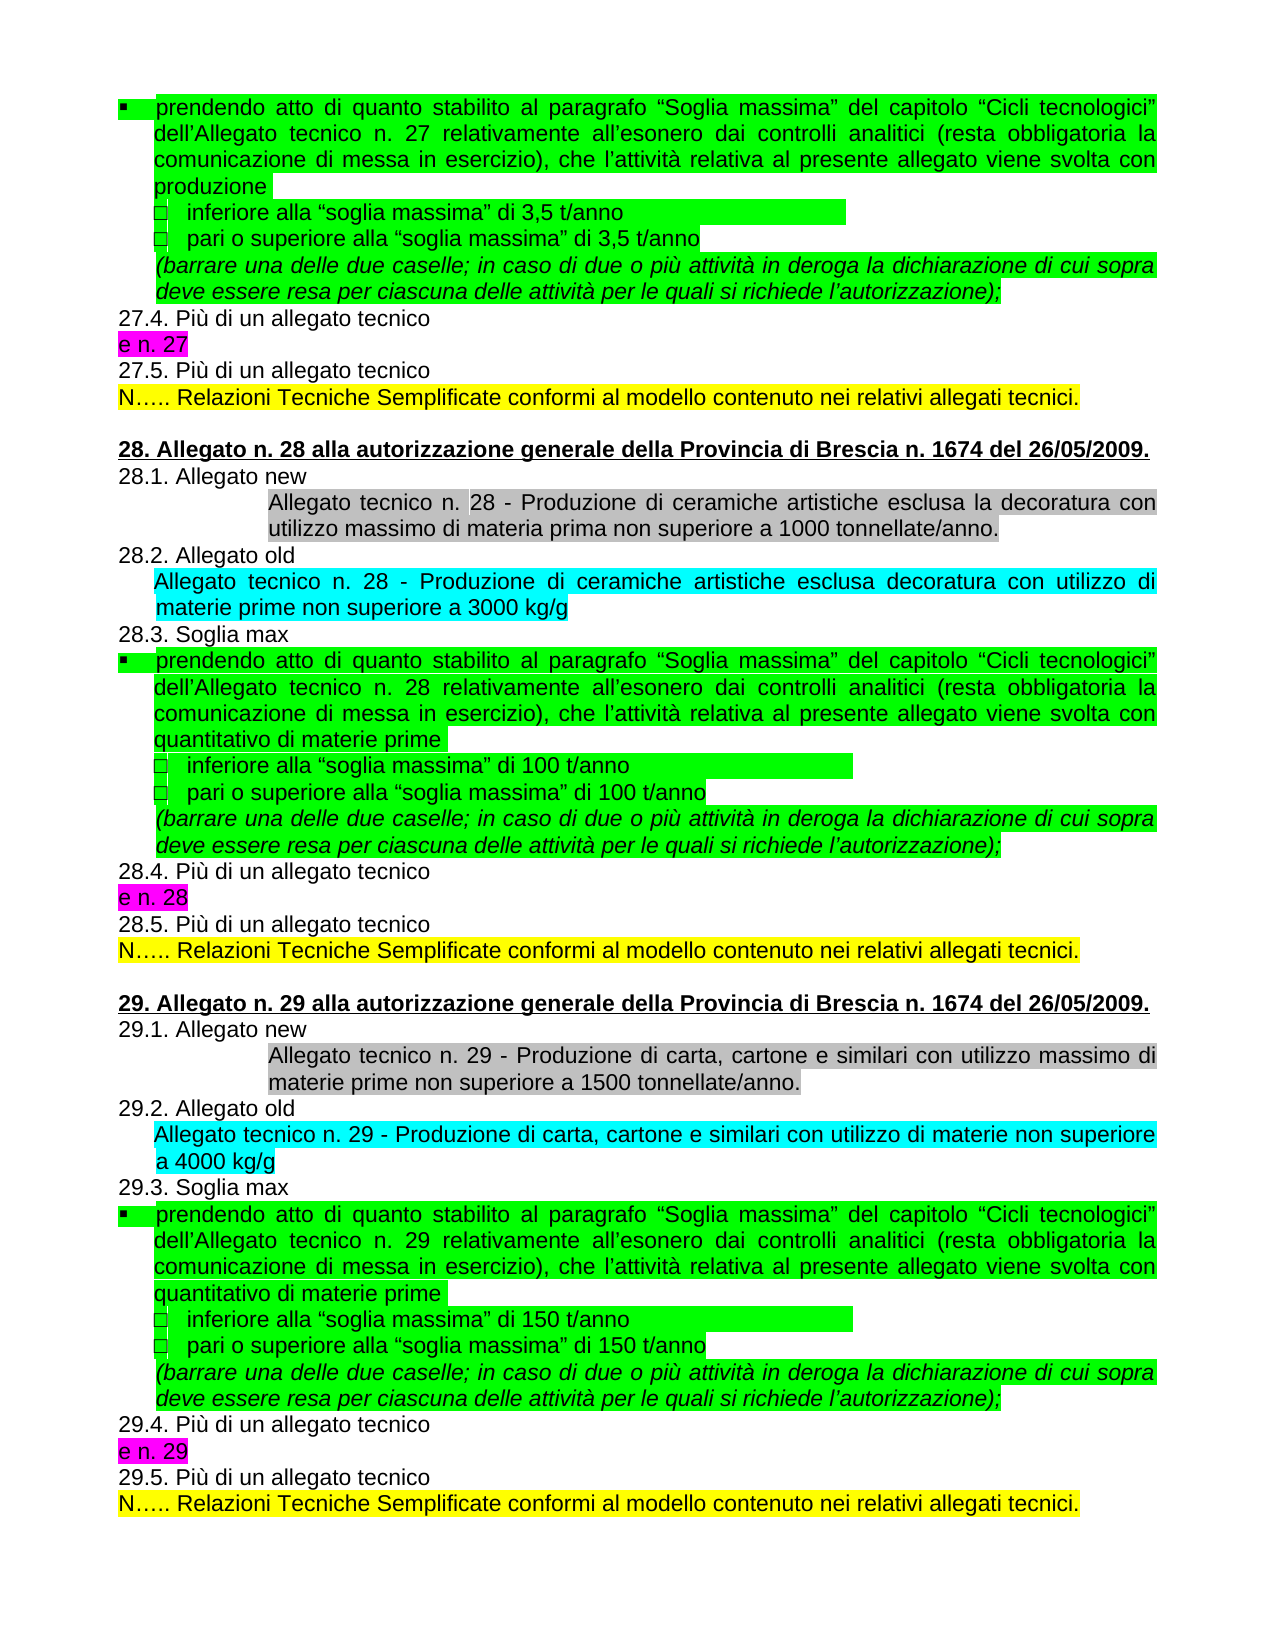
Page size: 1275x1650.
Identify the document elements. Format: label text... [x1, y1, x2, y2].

text □ pari o superiore alla “soglia massima” di 100 t/anno [118, 779, 1157, 805]
text 29.2. Allegato old [118, 1095, 1157, 1121]
text □ inferiore alla “soglia massima” di 150 t/anno [118, 1306, 1157, 1332]
text Allegato tecnico n. 29 - Produzione di carta, cartone e similari con utilizzo massimo di materie prime non superiore a 1500 tonnellate/anno. [268, 1042, 1157, 1095]
text 29. Allegato n. 29 alla autorizzazione generale della Provincia di Brescia n. 1674 del 26/05/2009. [118, 990, 1157, 1016]
text 28.4. Più di un allegato tecnico [118, 858, 1157, 884]
text 27.4. Più di un allegato tecnico [118, 304, 1157, 331]
text N….. Relazioni Tecniche Semplificate conformi al modello contenuto nei relativi allegati tecnici. [118, 383, 1157, 410]
list prendendo atto di quanto stabilito al paragrafo “Soglia massima” del capitolo “Cicli tecnologici” dell’Allegato tecnico n. 29 relativamente all’esonero dai controlli analitici (resta obbligatoria la comunicazione di messa in esercizio), che l’attività relativa al presente allegato viene svolta con quantitativo di materie prime [118, 1201, 1157, 1306]
text 28.3. Soglia max [118, 621, 1157, 647]
text □ pari o superiore alla “soglia massima” di 150 t/anno [118, 1332, 1157, 1359]
list prendendo atto di quanto stabilito al paragrafo “Soglia massima” del capitolo “Cicli tecnologici” dell’Allegato tecnico n. 28 relativamente all’esonero dai controlli analitici (resta obbligatoria la comunicazione di messa in esercizio), che l’attività relativa al presente allegato viene svolta con quantitativo di materie prime [118, 647, 1157, 752]
text e n. 28 [118, 884, 1157, 911]
text □ inferiore alla “soglia massima” di 100 t/anno [118, 752, 1157, 779]
text (barrare una delle due caselle; in caso di due o più attività in deroga la dichiarazione di cui sopra deve essere resa per ciascuna delle attività per le quali si richiede l’autorizzazione); [156, 805, 1157, 858]
text 28.5. Più di un allegato tecnico [118, 911, 1157, 937]
text 27.5. Più di un allegato tecnico [118, 357, 1157, 383]
text Allegato tecnico n. 28 - Produzione di ceramiche artistiche esclusa decoratura con utilizzo di materie prime non superiore a 3000 kg/g [153, 568, 1157, 621]
text □ inferiore alla “soglia massima” di 3,5 t/anno [118, 199, 1157, 225]
text 29.1. Allegato new [118, 1016, 1157, 1042]
text e n. 27 [118, 331, 1157, 357]
text Allegato tecnico n. 29 - Produzione di carta, cartone e similari con utilizzo di materie non superiore a 4000 kg/g [153, 1121, 1157, 1174]
text (barrare una delle due caselle; in caso di due o più attività in deroga la dichiarazione di cui sopra deve essere resa per ciascuna delle attività per le quali si richiede l’autorizzazione); [156, 1359, 1157, 1411]
text 29.4. Più di un allegato tecnico [118, 1411, 1157, 1438]
text N….. Relazioni Tecniche Semplificate conformi al modello contenuto nei relativi allegati tecnici. [118, 1490, 1157, 1517]
text (barrare una delle due caselle; in caso di due o più attività in deroga la dichiarazione di cui sopra deve essere resa per ciascuna delle attività per le quali si richiede l’autorizzazione); [156, 252, 1157, 304]
list prendendo atto di quanto stabilito al paragrafo “Soglia massima” del capitolo “Cicli tecnologici” dell’Allegato tecnico n. 27 relativamente all’esonero dai controlli analitici (resta obbligatoria la comunicazione di messa in esercizio), che l’attività relativa al presente allegato viene svolta con produzione [118, 94, 1157, 199]
text 28. Allegato n. 28 alla autorizzazione generale della Provincia di Brescia n. 1674 del 26/05/2009. [118, 436, 1157, 463]
text N….. Relazioni Tecniche Semplificate conformi al modello contenuto nei relativi allegati tecnici. [118, 937, 1157, 963]
text 28.2. Allegato old [118, 542, 1157, 568]
text 29.5. Più di un allegato tecnico [118, 1464, 1157, 1490]
text 28.1. Allegato new [118, 463, 1157, 489]
text e n. 29 [118, 1438, 1157, 1464]
text Allegato tecnico n. 28 - Produzione di ceramiche artistiche esclusa la decoratura con utilizzo massimo di materia prima non superiore a 1000 tonnellate/anno. [268, 489, 1157, 542]
text 29.3. Soglia max [118, 1174, 1157, 1201]
text □ pari o superiore alla “soglia massima” di 3,5 t/anno [118, 225, 1157, 252]
